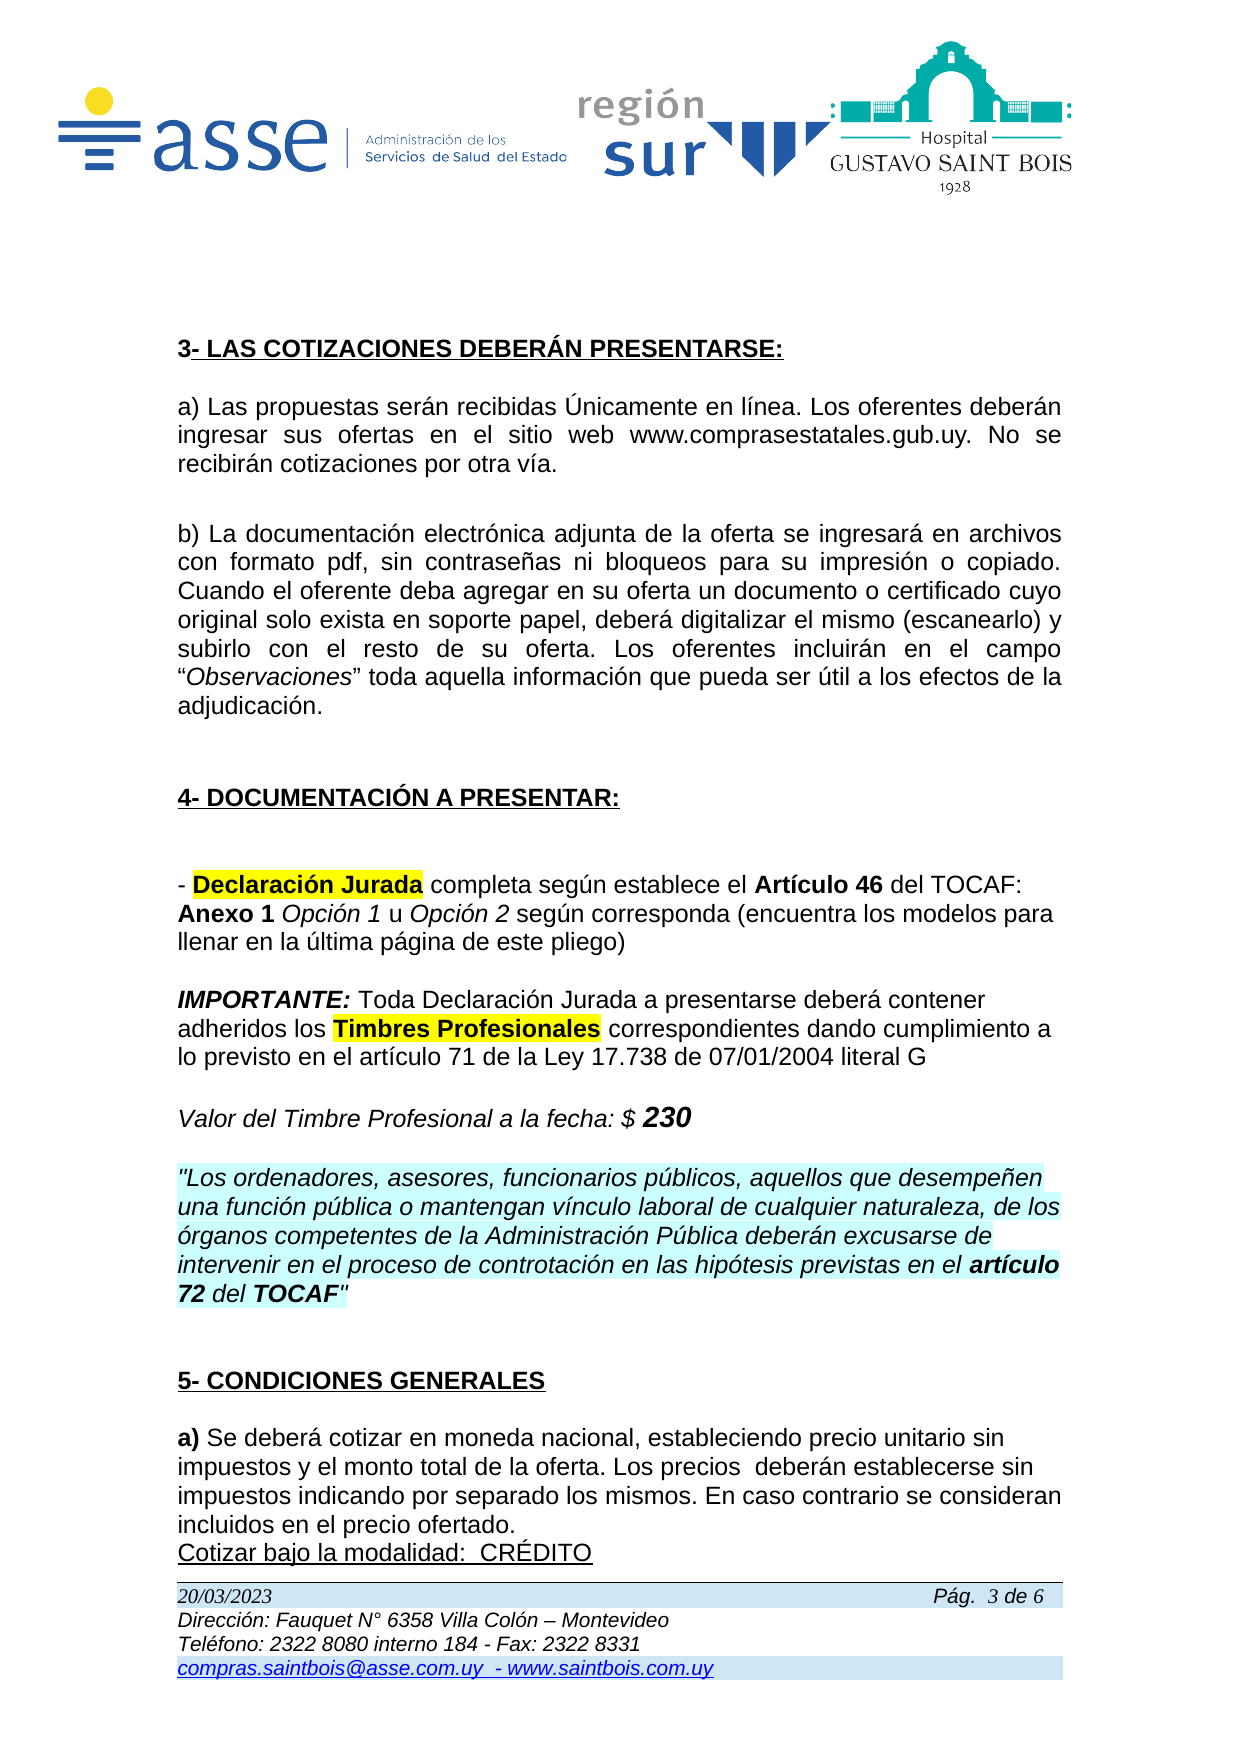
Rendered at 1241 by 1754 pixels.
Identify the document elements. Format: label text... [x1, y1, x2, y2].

text 4- DOCUMENTACIÓN A PRESENTAR: [177, 783, 1063, 812]
text "Los ordenadores, asesores, funcionarios públicos, aquellos que desempeñen una función pública o mantengan vínculo laboral de cualquier naturaleza, de los órganos competentes de la Administración Pública deberán excusarse de intervenir en el proceso de controtación en las hipótesis previstas en el artículo 72 del TOCAF" [177, 1163, 1063, 1308]
picture [578, 41, 1072, 195]
text 3- LAS COTIZACIONES DEBERÁN PRESENTARSE: [177, 334, 1063, 363]
text 5- CONDICIONES GENERALES [177, 1366, 1063, 1395]
text Valor del Timbre Profesional a la fecha: $ 230 [177, 1100, 1063, 1133]
picture [58, 87, 567, 172]
text a) Se deberá cotizar en moneda nacional, estableciendo precio unitario sin impuestos y el monto total de la oferta. Los precios deberán establecerse sin impuestos indicando por separado los mismos. En caso contrario se consideran incluidos en el precio ofertado. [177, 1395, 1063, 1538]
text Cotizar bajo la modalidad: CRÉDITO [177, 1538, 1063, 1567]
text a) Las propuestas serán recibidas Únicamente en línea. Los oferentes deberán ingresar sus ofertas en el sitio web www.comprasestatales.gub.uy. No se recibirán cotizaciones por otra vía. [177, 392, 1063, 478]
text b) La documentación electrónica adjunta de la oferta se ingresará en archivos con formato pdf, sin contraseñas ni bloqueos para su impresión o copiado. Cuando el oferente deba agregar en su oferta un documento o certificado cuyo original solo exista en soporte papel, deberá digitalizar el mismo (escanearlo) y subirlo con el resto de su oferta. Los oferentes incluirán en el campo “Observaciones” toda aquella información que pueda ser útil a los efectos de la adjudicación. [177, 518, 1063, 720]
text - Declaración Jurada completa según establece el Artículo 46 del TOCAF: Anexo 1 Opción 1 u Opción 2 según corresponda (encuentra los modelos para llenar en la última página de este pliego) [177, 870, 1063, 956]
text IMPORTANTE: Toda Declaración Jurada a presentarse deberá contener adheridos los Timbres Profesionales correspondientes dando cumplimiento a lo previsto en el artículo 71 de la Ley 17.738 de 07/01/2004 literal G [177, 985, 1063, 1071]
